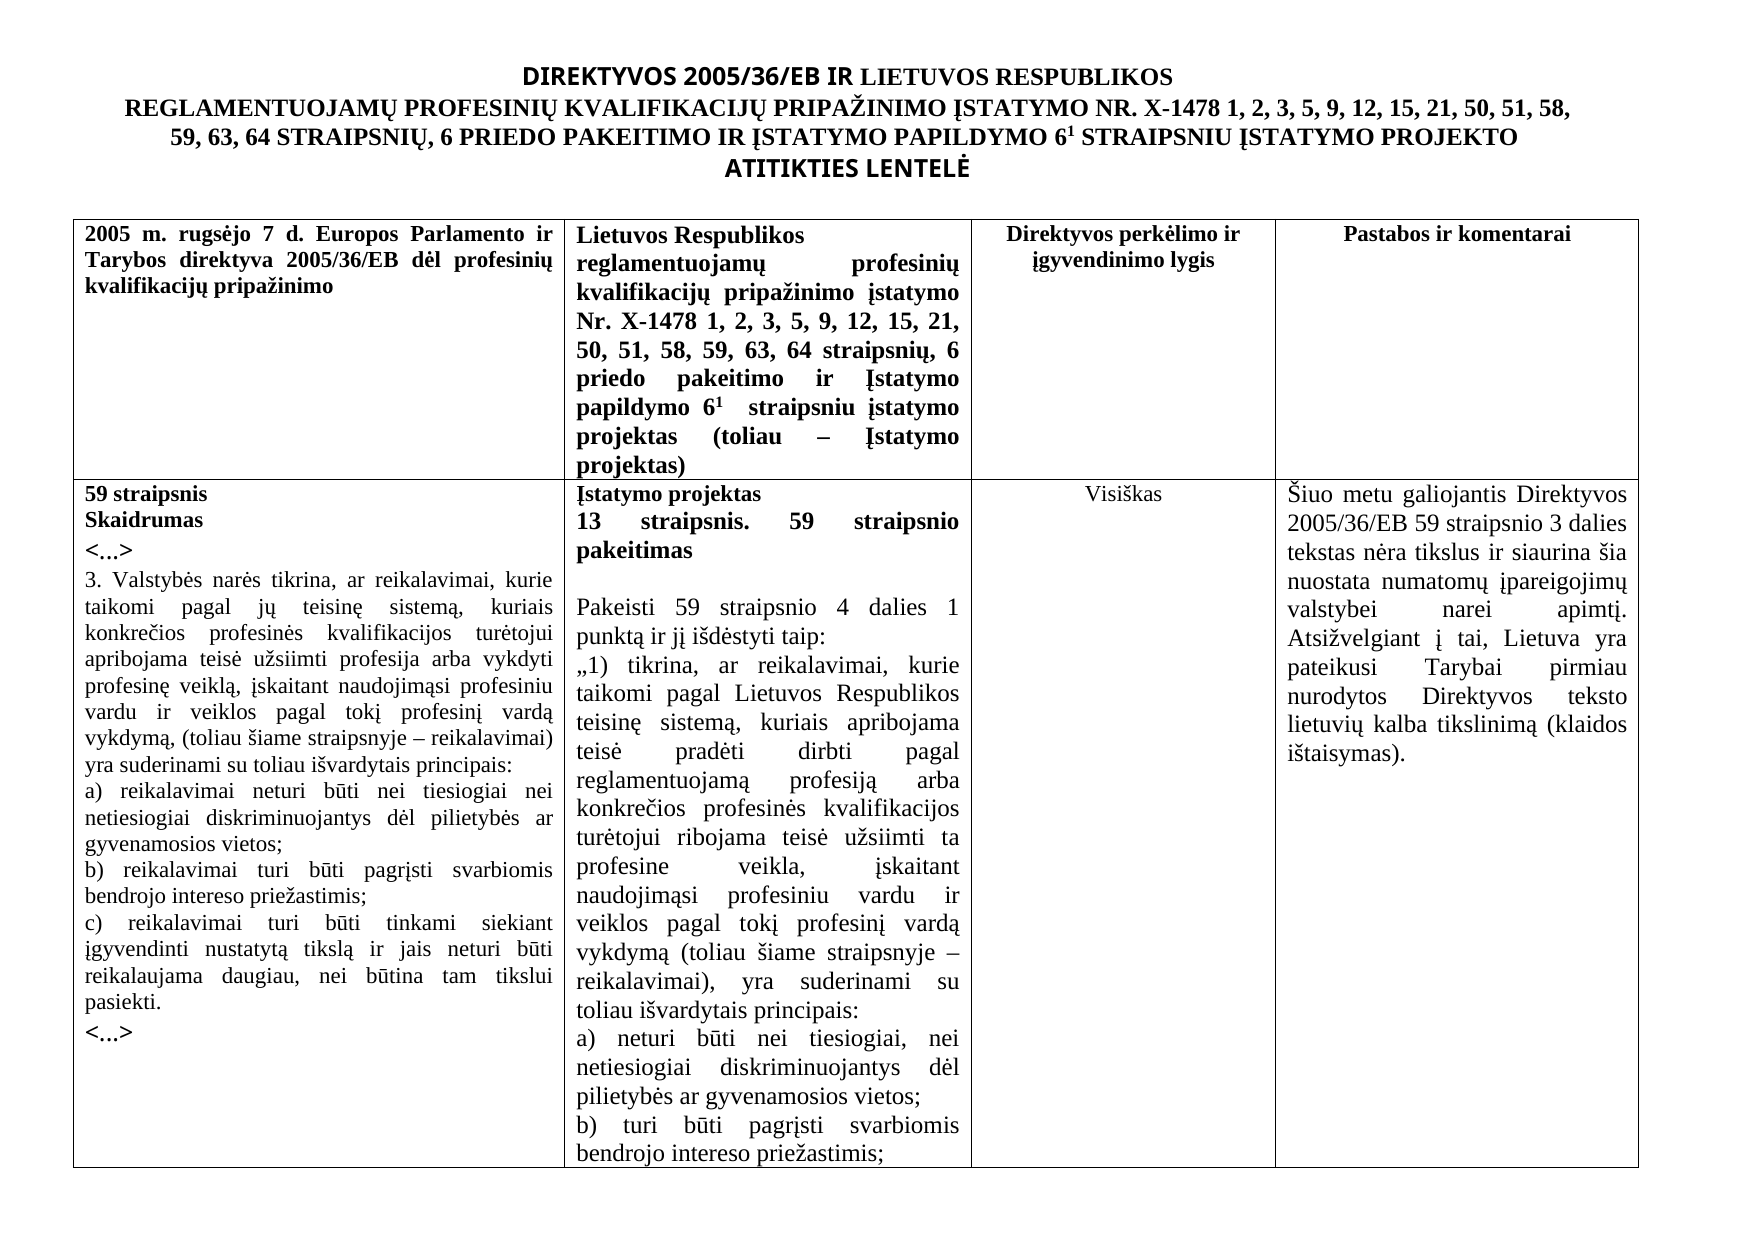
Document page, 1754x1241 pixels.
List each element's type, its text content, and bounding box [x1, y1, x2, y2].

table_cell Visiškas [972, 480, 1275, 1167]
table_header Lietuvos Respublikos reglamentuojamų profesinių kvalifikacijų pripažinimo įstatymo Nr. X-1478 1, 2, 3, 5, 9, 12, 15, 21, 50, 51, 58, 59, 63, 64 straipsnių, 6 priedo pakeitimo ir Įstatymo papildymo 61 straipsniu įstatymo projektas (toliau – Įstatymo projektas) [565, 220, 971, 478]
table_cell Šiuo metu galiojantis Direktyvos 2005/36/EB 59 straipsnio 3 dalies tekstas nėra tikslus ir siaurina šia nuostata numatomų įpareigojimų valstybei narei apimtį. Atsižvelgiant į tai, Lietuva yra pateikusi Tarybai pirmiau nurodytos Direktyvos teksto lietuvių kalba tikslinimą (klaidos ištaisymas). [1276, 480, 1638, 1167]
text REGLAMENTUOJAMŲ PROFESINIŲ KVALIFIKACIJŲ PRIPAŽINIMO ĮSTATYMO NR. X-1478 1, 2, 3, 5, 9, 12, 15, 21, 50, 51, 58, 59, 63, 64 STRAIPSNIŲ, 6 PRIEDO PAKEITIMO IR ĮSTATYMO PAPILDYMO 61 STRAIPSNIU ĮSTATYMO PROJEKTO [118, 93, 1577, 151]
table_header 2005 m. rugsėjo 7 d. Europos Parlamento ir Tarybos direktyva 2005/36/EB dėl profesinių kvalifikacijų pripažinimo [74, 220, 564, 478]
table_header Direktyvos perkėlimo ir įgyvendinimo lygis [972, 220, 1275, 478]
table_cell 59 straipsnis Skaidrumas <...> 3. Valstybės narės tikrina, ar reikalavimai, kurie taikomi pagal jų teisinę sistemą, kuriais konkrečios profesinės kvalifikacijos turėtojui apribojama teisė užsiimti profesija arba vykdyti profesinę veiklą, įskaitant naudojimąsi profesiniu vardu ir veiklos pagal tokį profesinį vardą vykdymą, (toliau šiame straipsnyje – reikalavimai) yra suderinami su toliau išvardytais principais: a) reikalavimai neturi būti nei tiesiogiai nei netiesiogiai diskriminuojantys dėl pilietybės ar gyvenamosios vietos; b) reikalavimai turi būti pagrįsti svarbiomis bendrojo intereso priežastimis; c) reikalavimai turi būti tinkami siekiant įgyvendinti nustatytą tikslą ir jais neturi būti reikalaujama daugiau, nei būtina tam tikslui pasiekti. <...> [74, 480, 564, 1167]
table_header Pastabos ir komentarai [1276, 220, 1638, 478]
text ATITIKTIES LENTELĖ [118, 151, 1577, 185]
text DIREKTYVOS 2005/36/EB IR LIETUVOS RESPUBLIKOS [118, 59, 1577, 93]
table_cell Įstatymo projektas 13 straipsnis. 59 straipsnio pakeitimas Pakeisti 59 straipsnio 4 dalies 1 punktą ir jį išdėstyti taip: „1) tikrina, ar reikalavimai, kurie taikomi pagal Lietuvos Respublikos teisinę sistemą, kuriais apribojama teisė pradėti dirbti pagal reglamentuojamą profesiją arba konkrečios profesinės kvalifikacijos turėtojui ribojama teisė užsiimti ta profesine veikla, įskaitant naudojimąsi profesiniu vardu ir veiklos pagal tokį profesinį vardą vykdymą (toliau šiame straipsnyje – reikalavimai), yra suderinami su toliau išvardytais principais: a) neturi būti nei tiesiogiai, nei netiesiogiai diskriminuojantys dėl pilietybės ar gyvenamosios vietos; b) turi būti pagrįsti svarbiomis bendrojo intereso priežastimis; [565, 480, 971, 1167]
